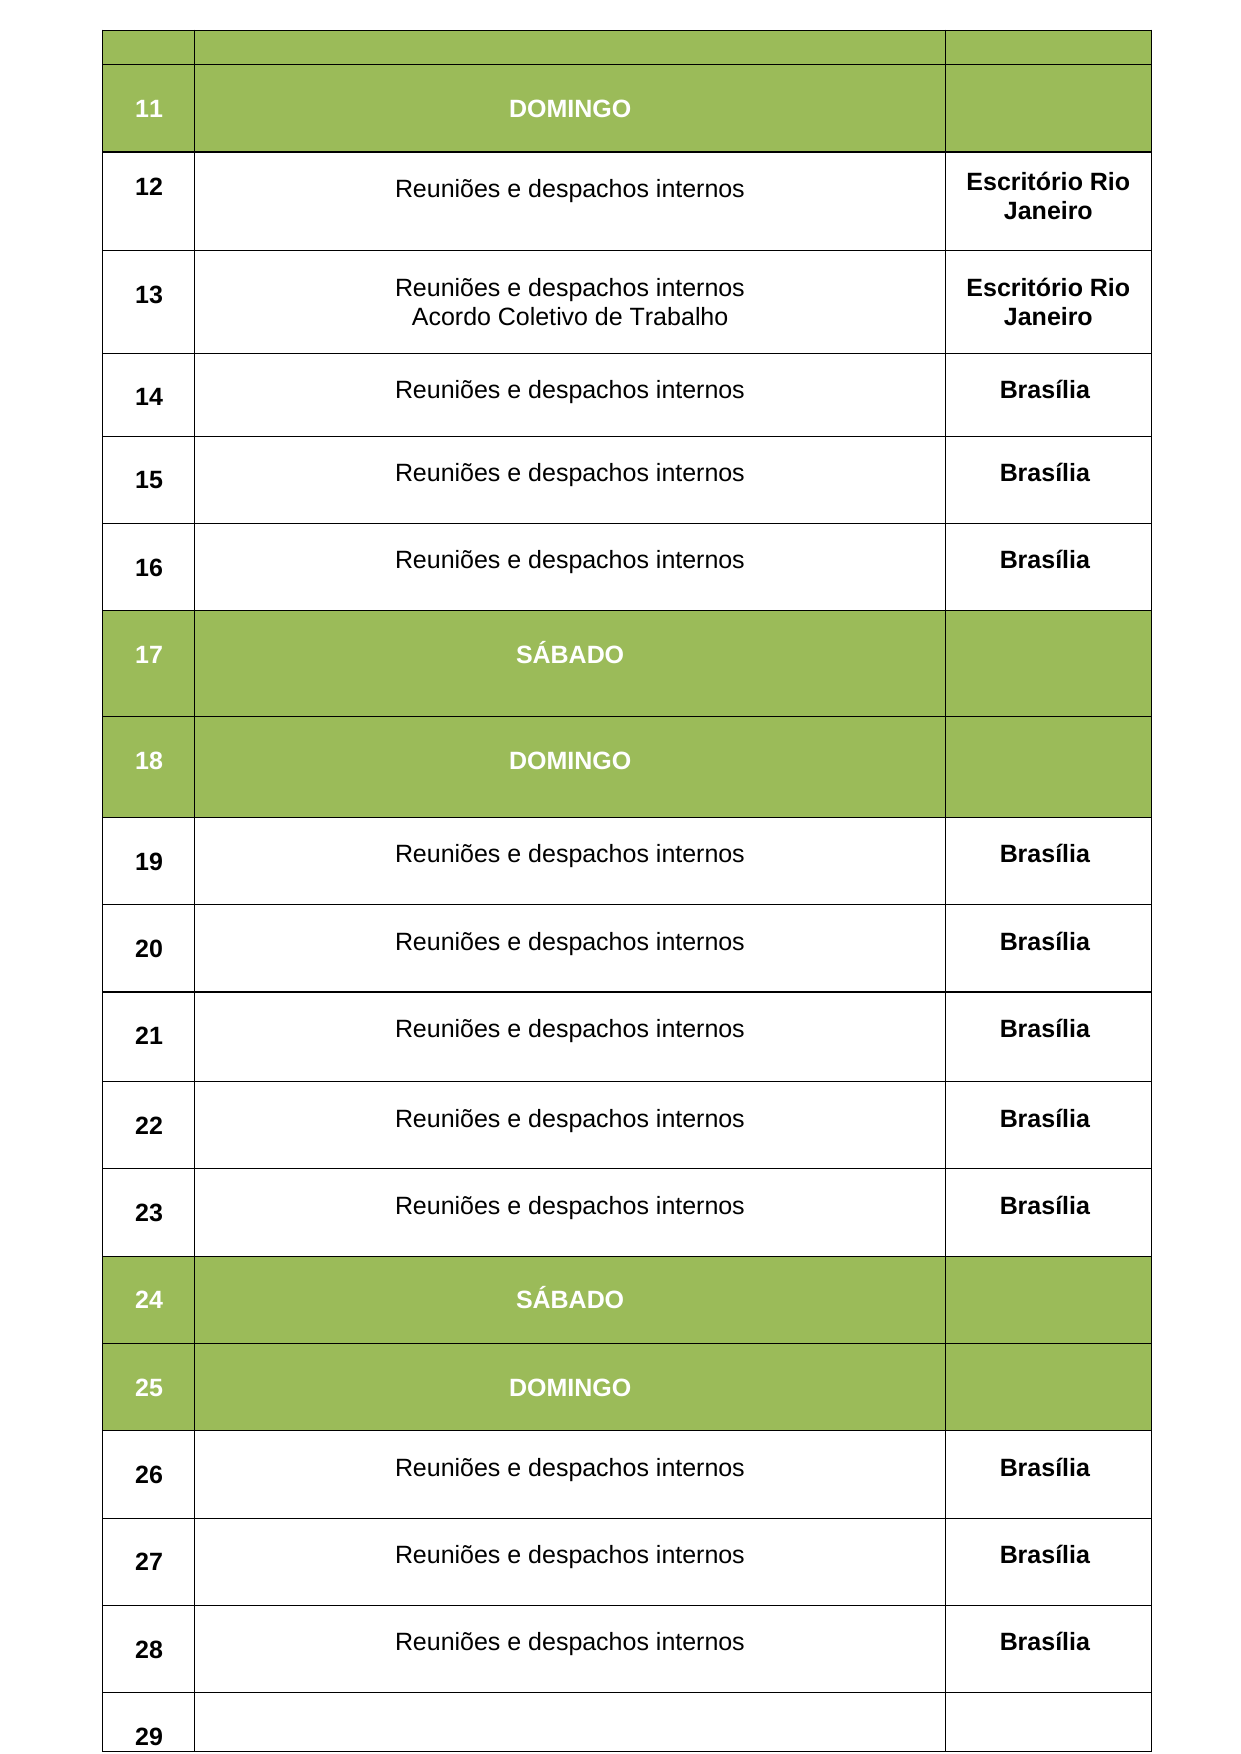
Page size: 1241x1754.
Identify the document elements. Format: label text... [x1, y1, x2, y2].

table_cell SÁBADO [195, 611, 945, 716]
table_cell 23 [103, 1169, 194, 1256]
table_cell Reuniões e despachos internos Acordo Coletivo de Trabalho [195, 251, 945, 353]
table_cell Reuniões e despachos internos [195, 1169, 945, 1256]
table_cell Reuniões e despachos internos [195, 437, 945, 523]
table_cell 26 [103, 1431, 194, 1517]
table_cell Brasília [946, 818, 1151, 904]
table_cell Reuniões e despachos internos [195, 524, 945, 610]
table_cell 12 [103, 153, 194, 250]
table_cell [946, 717, 1151, 817]
table_cell 16 [103, 524, 194, 610]
table_cell Reuniões e despachos internos [195, 1519, 945, 1605]
table_cell SÁBADO [195, 1257, 945, 1343]
table_cell 17 [103, 611, 194, 716]
table_cell 21 [103, 993, 194, 1081]
table_cell DOMINGO [195, 65, 945, 151]
table_cell Reuniões e despachos internos [195, 818, 945, 904]
table_cell Brasília [946, 993, 1151, 1081]
table_cell DOMINGO [195, 1344, 945, 1430]
table_cell 19 [103, 818, 194, 904]
table_cell Brasília [946, 1606, 1151, 1692]
table_cell Reuniões e despachos internos [195, 905, 945, 991]
table_cell Escritório Rio Janeiro [946, 251, 1151, 353]
table_cell [946, 1693, 1151, 1751]
table_cell DOMINGO [195, 717, 945, 817]
table_cell [946, 611, 1151, 716]
table_cell [946, 1344, 1151, 1430]
table_cell Brasília [946, 905, 1151, 991]
table_cell Brasília [946, 437, 1151, 523]
table_cell Brasília [946, 1169, 1151, 1256]
table_cell 14 [103, 354, 194, 436]
table_cell Brasília [946, 1082, 1151, 1168]
table_cell Reuniões e despachos internos [195, 354, 945, 436]
table_cell Escritório Rio Janeiro [946, 153, 1151, 250]
table_cell Brasília [946, 524, 1151, 610]
table_cell [946, 1257, 1151, 1343]
table_cell Reuniões e despachos internos [195, 993, 945, 1081]
table_cell 25 [103, 1344, 194, 1430]
table_cell 24 [103, 1257, 194, 1343]
table_cell Reuniões e despachos internos [195, 153, 945, 250]
table_cell 29 [103, 1693, 194, 1751]
table_cell [946, 65, 1151, 151]
table_cell 18 [103, 717, 194, 817]
table_cell 27 [103, 1519, 194, 1605]
table_cell 11 [103, 65, 194, 151]
table_cell Brasília [946, 1519, 1151, 1605]
table_cell [195, 31, 945, 64]
table_cell 20 [103, 905, 194, 991]
table_cell 13 [103, 251, 194, 353]
table_cell Reuniões e despachos internos [195, 1431, 945, 1517]
table_cell 22 [103, 1082, 194, 1168]
table_cell [103, 31, 194, 64]
table_cell Reuniões e despachos internos [195, 1606, 945, 1692]
table_cell Brasília [946, 354, 1151, 436]
table_cell [946, 31, 1151, 64]
table_cell 15 [103, 437, 194, 523]
table_cell Reuniões e despachos internos [195, 1082, 945, 1168]
table_cell Brasília [946, 1431, 1151, 1517]
table_cell [195, 1693, 945, 1751]
table_cell 28 [103, 1606, 194, 1692]
